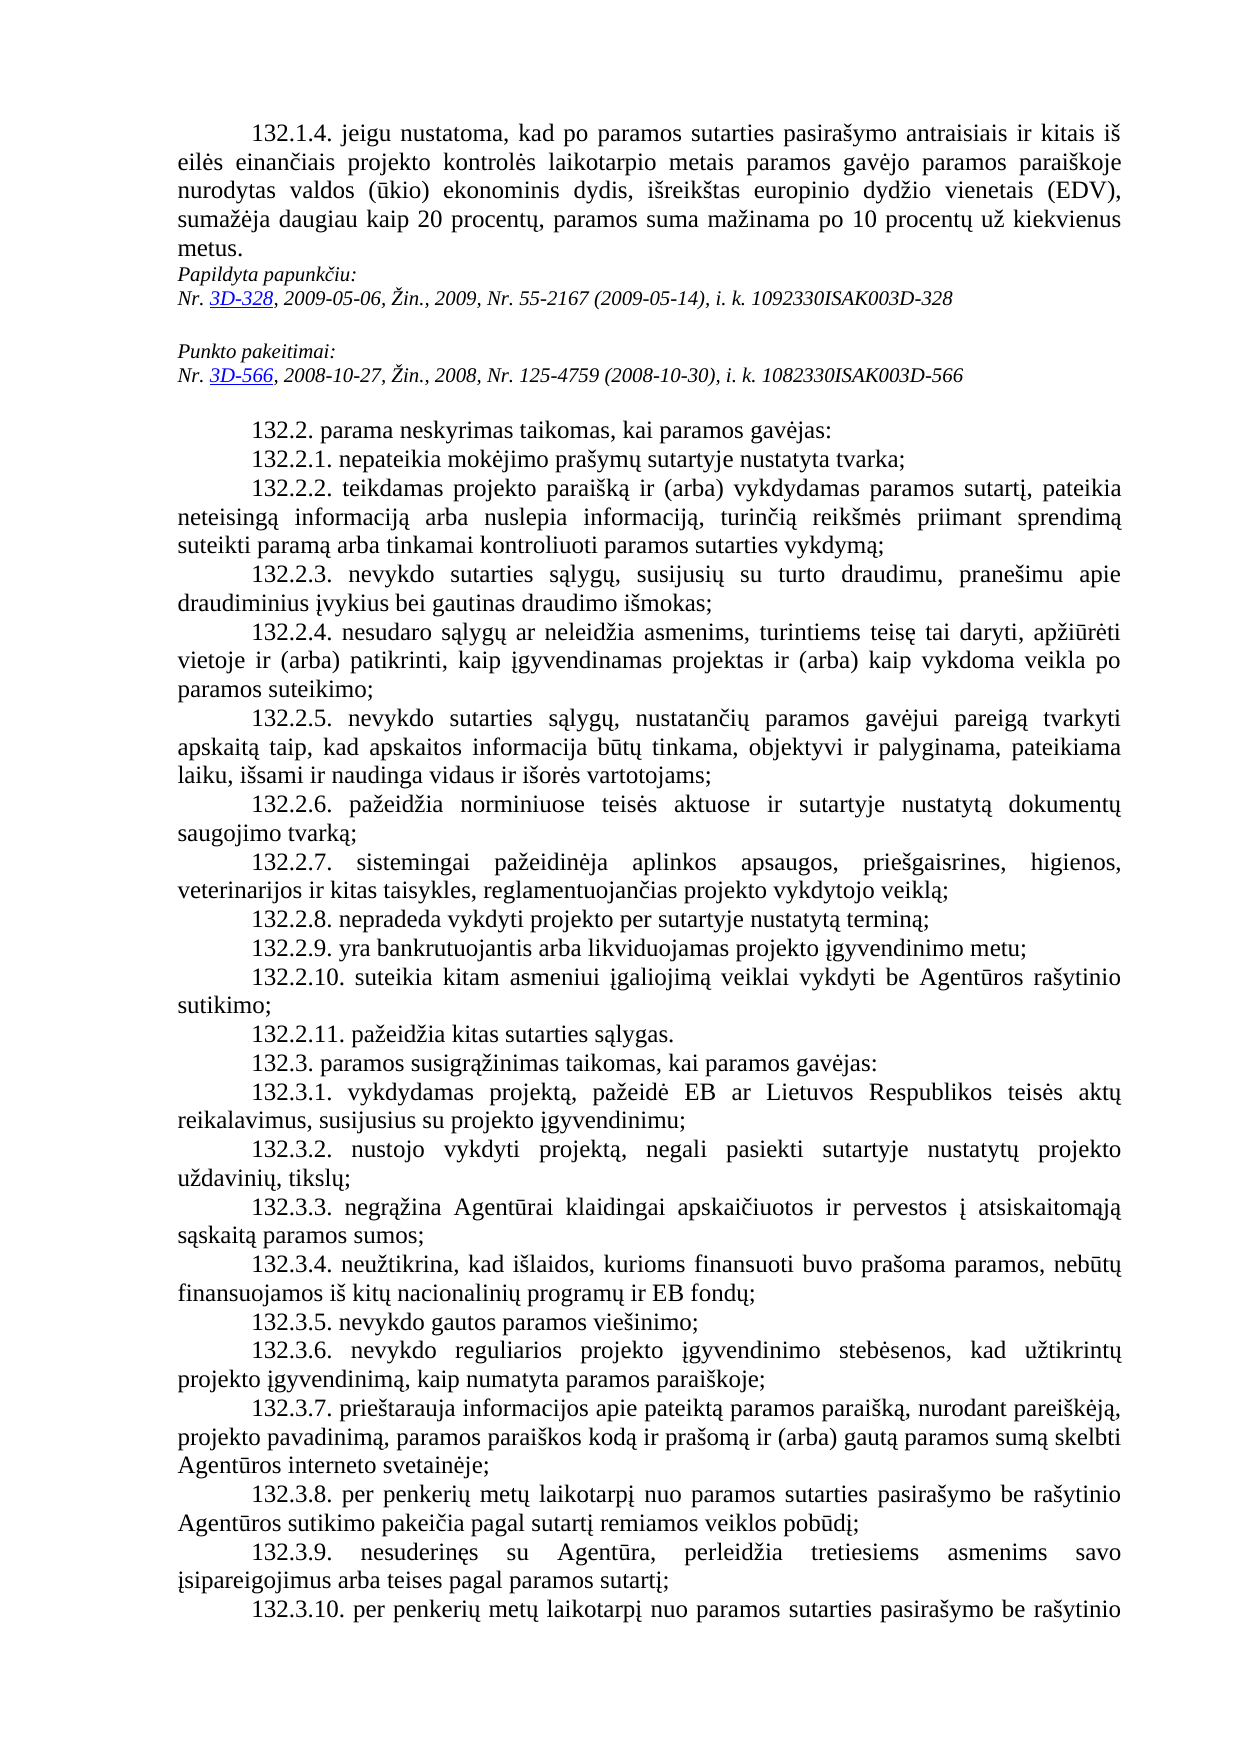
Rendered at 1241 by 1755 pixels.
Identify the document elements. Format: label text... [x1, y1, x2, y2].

text 132.3.4. neužtikrina, kad išlaidos, kurioms finansuoti buvo prašoma paramos, nebūtų finansuojamos iš kitų nacionalinių programų ir EB fondų; [177, 1249, 1122, 1307]
text 132.3.3. negrąžina Agentūrai klaidingai apskaičiuotos ir pervestos į atsiskaitomąją sąskaitą paramos sumos; [177, 1192, 1122, 1249]
text 132.2.3. nevykdo sutarties sąlygų, susijusių su turto draudimu, pranešimu apie draudiminius įvykius bei gautinas draudimo išmokas; [177, 559, 1122, 617]
text 132.1.4. jeigu nustatoma, kad po paramos sutarties pasirašymo antraisiais ir kitais iš eilės einančiais projekto kontrolės laikotarpio metais paramos gavėjo paramos paraiškoje nurodytas valdos (ūkio) ekonominis dydis, išreikštas europinio dydžio vienetais (EDV), sumažėja daugiau kaip 20 procentų, paramos suma mažinama po 10 procentų už kiekvienus metus. [177, 118, 1122, 262]
text Nr. 3D-566, 2008-10-27, Žin., 2008, Nr. 125-4759 (2008-10-30), i. k. 1082330ISAK003D-566 [177, 363, 1122, 387]
text 132.3.2. nustojo vykdyti projektą, negali pasiekti sutartyje nustatytų projekto uždavinių, tikslų; [177, 1134, 1122, 1192]
text 132.3.7. prieštarauja informacijos apie pateiktą paramos paraišką, nurodant pareiškėją, projekto pavadinimą, paramos paraiškos kodą ir prašomą ir (arba) gautą paramos sumą skelbti Agentūros interneto svetainėje; [177, 1393, 1122, 1479]
text 132.3.5. nevykdo gautos paramos viešinimo; [177, 1307, 1122, 1336]
text Punkto pakeitimai: [177, 339, 1122, 363]
text 132.2.2. teikdamas projekto paraišką ir (arba) vykdydamas paramos sutartį, pateikia neteisingą informaciją arba nuslepia informaciją, turinčią reikšmės priimant sprendimą suteikti paramą arba tinkamai kontroliuoti paramos sutarties vykdymą; [177, 473, 1122, 559]
text 132.2.1. nepateikia mokėjimo prašymų sutartyje nustatyta tvarka; [177, 444, 1122, 473]
text 132.2.7. sistemingai pažeidinėja aplinkos apsaugos, priešgaisrines, higienos, veterinarijos ir kitas taisykles, reglamentuojančias projekto vykdytojo veiklą; [177, 847, 1122, 904]
text 132.3.6. nevykdo reguliarios projekto įgyvendinimo stebėsenos, kad užtikrintų projekto įgyvendinimą, kaip numatyta paramos paraiškoje; [177, 1336, 1122, 1393]
text 132.3.8. per penkerių metų laikotarpį nuo paramos sutarties pasirašymo be rašytinio Agentūros sutikimo pakeičia pagal sutartį remiamos veiklos pobūdį; [177, 1479, 1122, 1537]
text 132.3.9. nesuderinęs su Agentūra, perleidžia tretiesiems asmenims savo įsipareigojimus arba teises pagal paramos sutartį; [177, 1537, 1122, 1594]
text 132.2.11. pažeidžia kitas sutarties sąlygas. [177, 1019, 1122, 1048]
text 132.2.5. nevykdo sutarties sąlygų, nustatančių paramos gavėjui pareigą tvarkyti apskaitą taip, kad apskaitos informacija būtų tinkama, objektyvi ir palyginama, pateikiama laiku, išsami ir naudinga vidaus ir išorės vartotojams; [177, 703, 1122, 789]
text 132.2.4. nesudaro sąlygų ar neleidžia asmenims, turintiems teisę tai daryti, apžiūrėti vietoje ir (arba) patikrinti, kaip įgyvendinamas projektas ir (arba) kaip vykdoma veikla po paramos suteikimo; [177, 617, 1122, 703]
text Papildyta papunkčiu: [177, 262, 1122, 286]
text 132.2.8. nepradeda vykdyti projekto per sutartyje nustatytą terminą; [177, 904, 1122, 933]
text 132.3. paramos susigrąžinimas taikomas, kai paramos gavėjas: [177, 1048, 1122, 1077]
text 132.3.1. vykdydamas projektą, pažeidė EB ar Lietuvos Respublikos teisės aktų reikalavimus, susijusius su projekto įgyvendinimu; [177, 1077, 1122, 1134]
text 132.2.6. pažeidžia norminiuose teisės aktuose ir sutartyje nustatytą dokumentų saugojimo tvarką; [177, 789, 1122, 847]
text 132.2. parama neskyrimas taikomas, kai paramos gavėjas: [177, 416, 1122, 444]
text 132.2.9. yra bankrutuojantis arba likviduojamas projekto įgyvendinimo metu; [177, 933, 1122, 962]
text 132.3.10. per penkerių metų laikotarpį nuo paramos sutarties pasirašymo be rašytinio [177, 1594, 1122, 1623]
text 132.2.10. suteikia kitam asmeniui įgaliojimą veiklai vykdyti be Agentūros rašytinio sutikimo; [177, 962, 1122, 1019]
text Nr. 3D-328, 2009-05-06, Žin., 2009, Nr. 55-2167 (2009-05-14), i. k. 1092330ISAK003D-328 [177, 286, 1122, 310]
